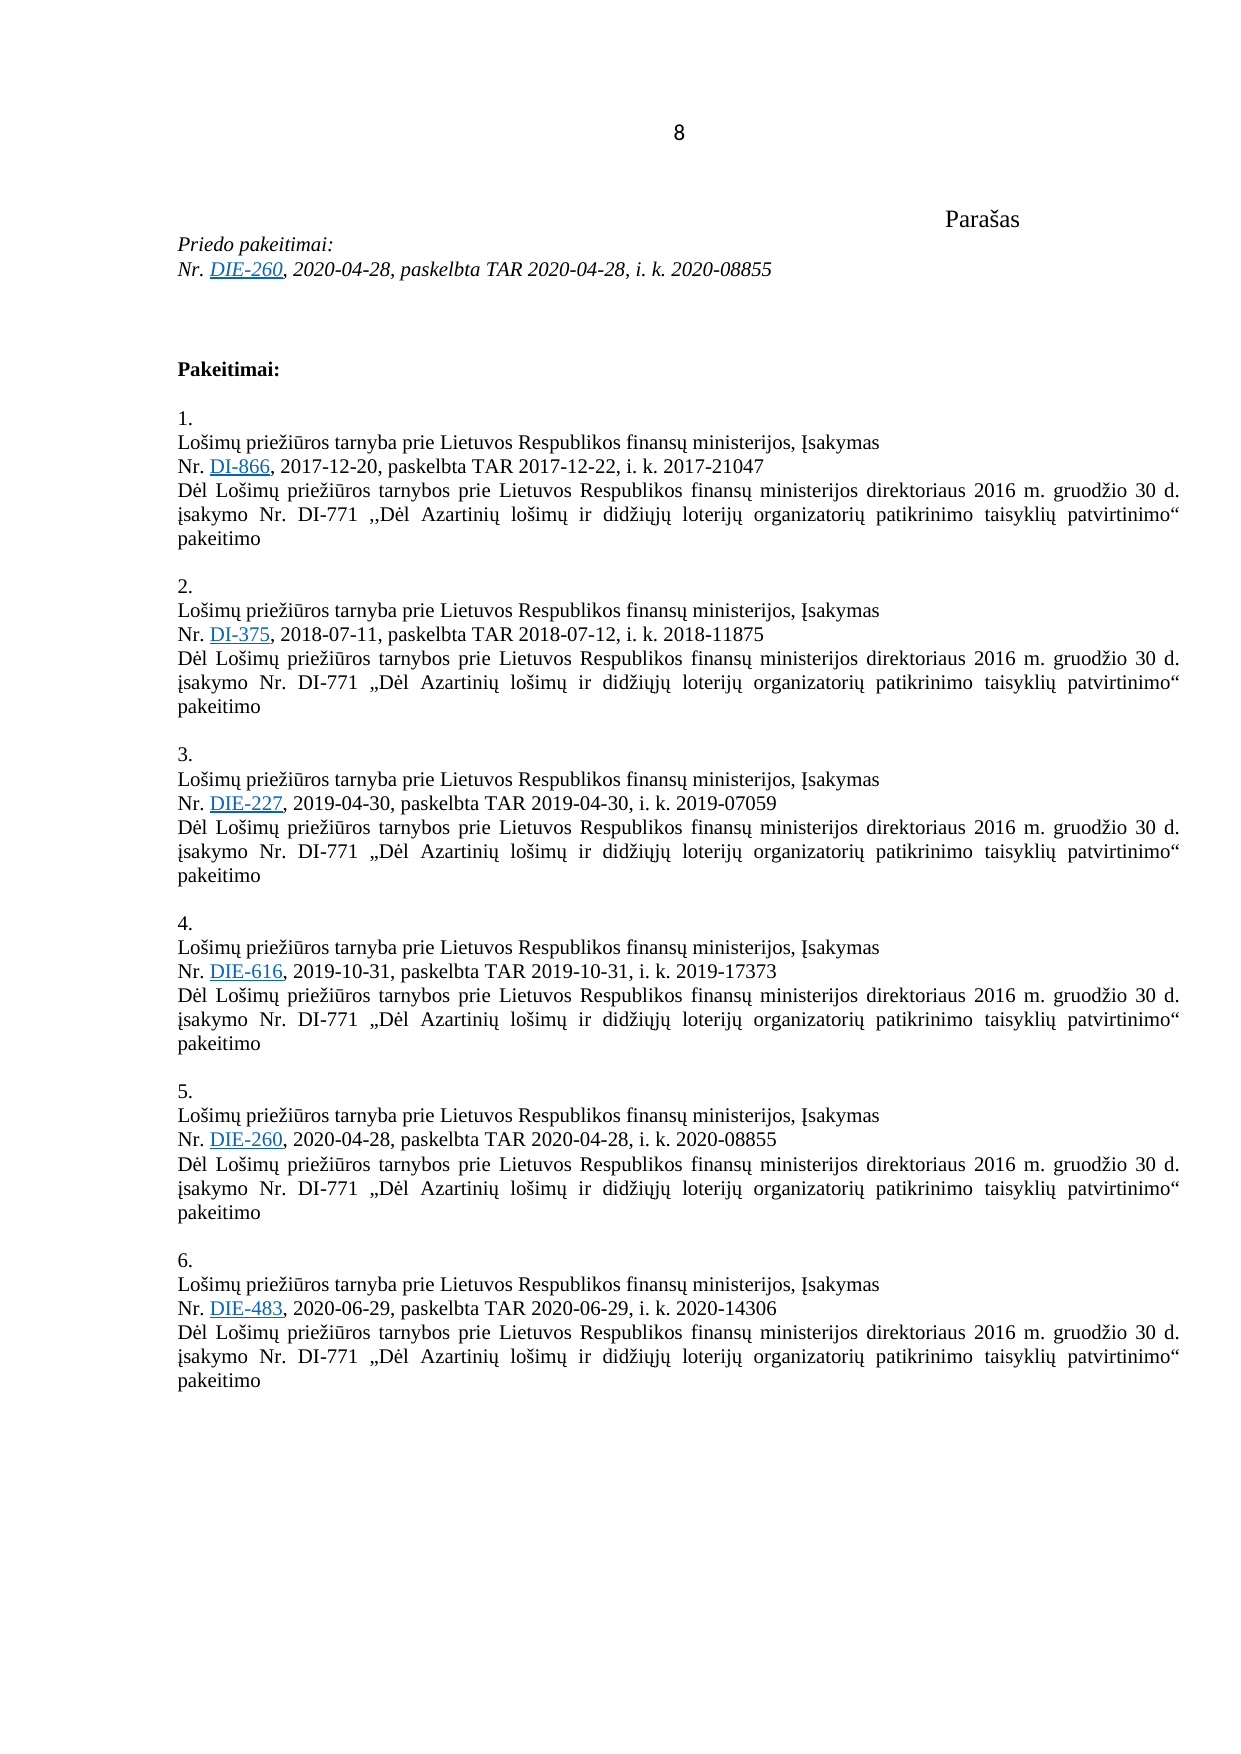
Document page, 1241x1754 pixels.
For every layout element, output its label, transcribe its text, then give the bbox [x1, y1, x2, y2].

text Nr. DI-375, 2018-07-11, paskelbta TAR 2018-07-12, i. k. 2018-11875 [177, 622, 1181, 646]
text 2. [177, 574, 1181, 598]
text Lošimų priežiūros tarnyba prie Lietuvos Respublikos finansų ministerijos, Įsakymas [177, 429, 1181, 454]
text Lošimų priežiūros tarnyba prie Lietuvos Respublikos finansų ministerijos, Įsakymas [177, 598, 1181, 622]
text 6. [177, 1248, 1181, 1272]
text Dėl Lošimų priežiūros tarnybos prie Lietuvos Respublikos finansų ministerijos direktoriaus 2016 m. gruodžio 30 d. įsakymo Nr. DI-771 ,,Dėl Azartinių lošimų ir didžiųjų loterijų organizatorių patikrinimo taisyklių patvirtinimo“ pakeitimo [177, 478, 1181, 550]
text Dėl Lošimų priežiūros tarnybos prie Lietuvos Respublikos finansų ministerijos direktoriaus 2016 m. gruodžio 30 d. įsakymo Nr. DI-771 „Dėl Azartinių lošimų ir didžiųjų loterijų organizatorių patikrinimo taisyklių patvirtinimo“ pakeitimo [177, 1320, 1181, 1392]
text Nr. DIE-260, 2020-04-28, paskelbta TAR 2020-04-28, i. k. 2020-08855 [177, 256, 1181, 281]
text Lošimų priežiūros tarnyba prie Lietuvos Respublikos finansų ministerijos, Įsakymas [177, 1103, 1181, 1127]
text Lošimų priežiūros tarnyba prie Lietuvos Respublikos finansų ministerijos, Įsakymas [177, 766, 1181, 791]
text Dėl Lošimų priežiūros tarnybos prie Lietuvos Respublikos finansų ministerijos direktoriaus 2016 m. gruodžio 30 d. įsakymo Nr. DI-771 „Dėl Azartinių lošimų ir didžiųjų loterijų organizatorių patikrinimo taisyklių patvirtinimo“ pakeitimo [177, 646, 1181, 718]
text Lošimų priežiūros tarnyba prie Lietuvos Respublikos finansų ministerijos, Įsakymas [177, 935, 1181, 959]
text Parašas [177, 204, 1181, 232]
text Nr. DIE-227, 2019-04-30, paskelbta TAR 2019-04-30, i. k. 2019-07059 [177, 791, 1181, 814]
text Priedo pakeitimai: [177, 232, 1181, 256]
text Nr. DIE-260, 2020-04-28, paskelbta TAR 2020-04-28, i. k. 2020-08855 [177, 1127, 1181, 1151]
text Lošimų priežiūros tarnyba prie Lietuvos Respublikos finansų ministerijos, Įsakymas [177, 1272, 1181, 1296]
text 4. [177, 911, 1181, 935]
text Dėl Lošimų priežiūros tarnybos prie Lietuvos Respublikos finansų ministerijos direktoriaus 2016 m. gruodžio 30 d. įsakymo Nr. DI-771 „Dėl Azartinių lošimų ir didžiųjų loterijų organizatorių patikrinimo taisyklių patvirtinimo“ pakeitimo [177, 1151, 1181, 1224]
text Dėl Lošimų priežiūros tarnybos prie Lietuvos Respublikos finansų ministerijos direktoriaus 2016 m. gruodžio 30 d. įsakymo Nr. DI-771 „Dėl Azartinių lošimų ir didžiųjų loterijų organizatorių patikrinimo taisyklių patvirtinimo“ pakeitimo [177, 983, 1181, 1055]
text Nr. DI-866, 2017-12-20, paskelbta TAR 2017-12-22, i. k. 2017-21047 [177, 454, 1181, 478]
text 3. [177, 742, 1181, 766]
text 1. [177, 406, 1181, 429]
text Pakeitimai: [177, 357, 1181, 381]
text Nr. DIE-483, 2020-06-29, paskelbta TAR 2020-06-29, i. k. 2020-14306 [177, 1296, 1181, 1320]
text Dėl Lošimų priežiūros tarnybos prie Lietuvos Respublikos finansų ministerijos direktoriaus 2016 m. gruodžio 30 d. įsakymo Nr. DI-771 „Dėl Azartinių lošimų ir didžiųjų loterijų organizatorių patikrinimo taisyklių patvirtinimo“ pakeitimo [177, 814, 1181, 887]
text Nr. DIE-616, 2019-10-31, paskelbta TAR 2019-10-31, i. k. 2019-17373 [177, 959, 1181, 983]
text 5. [177, 1079, 1181, 1103]
